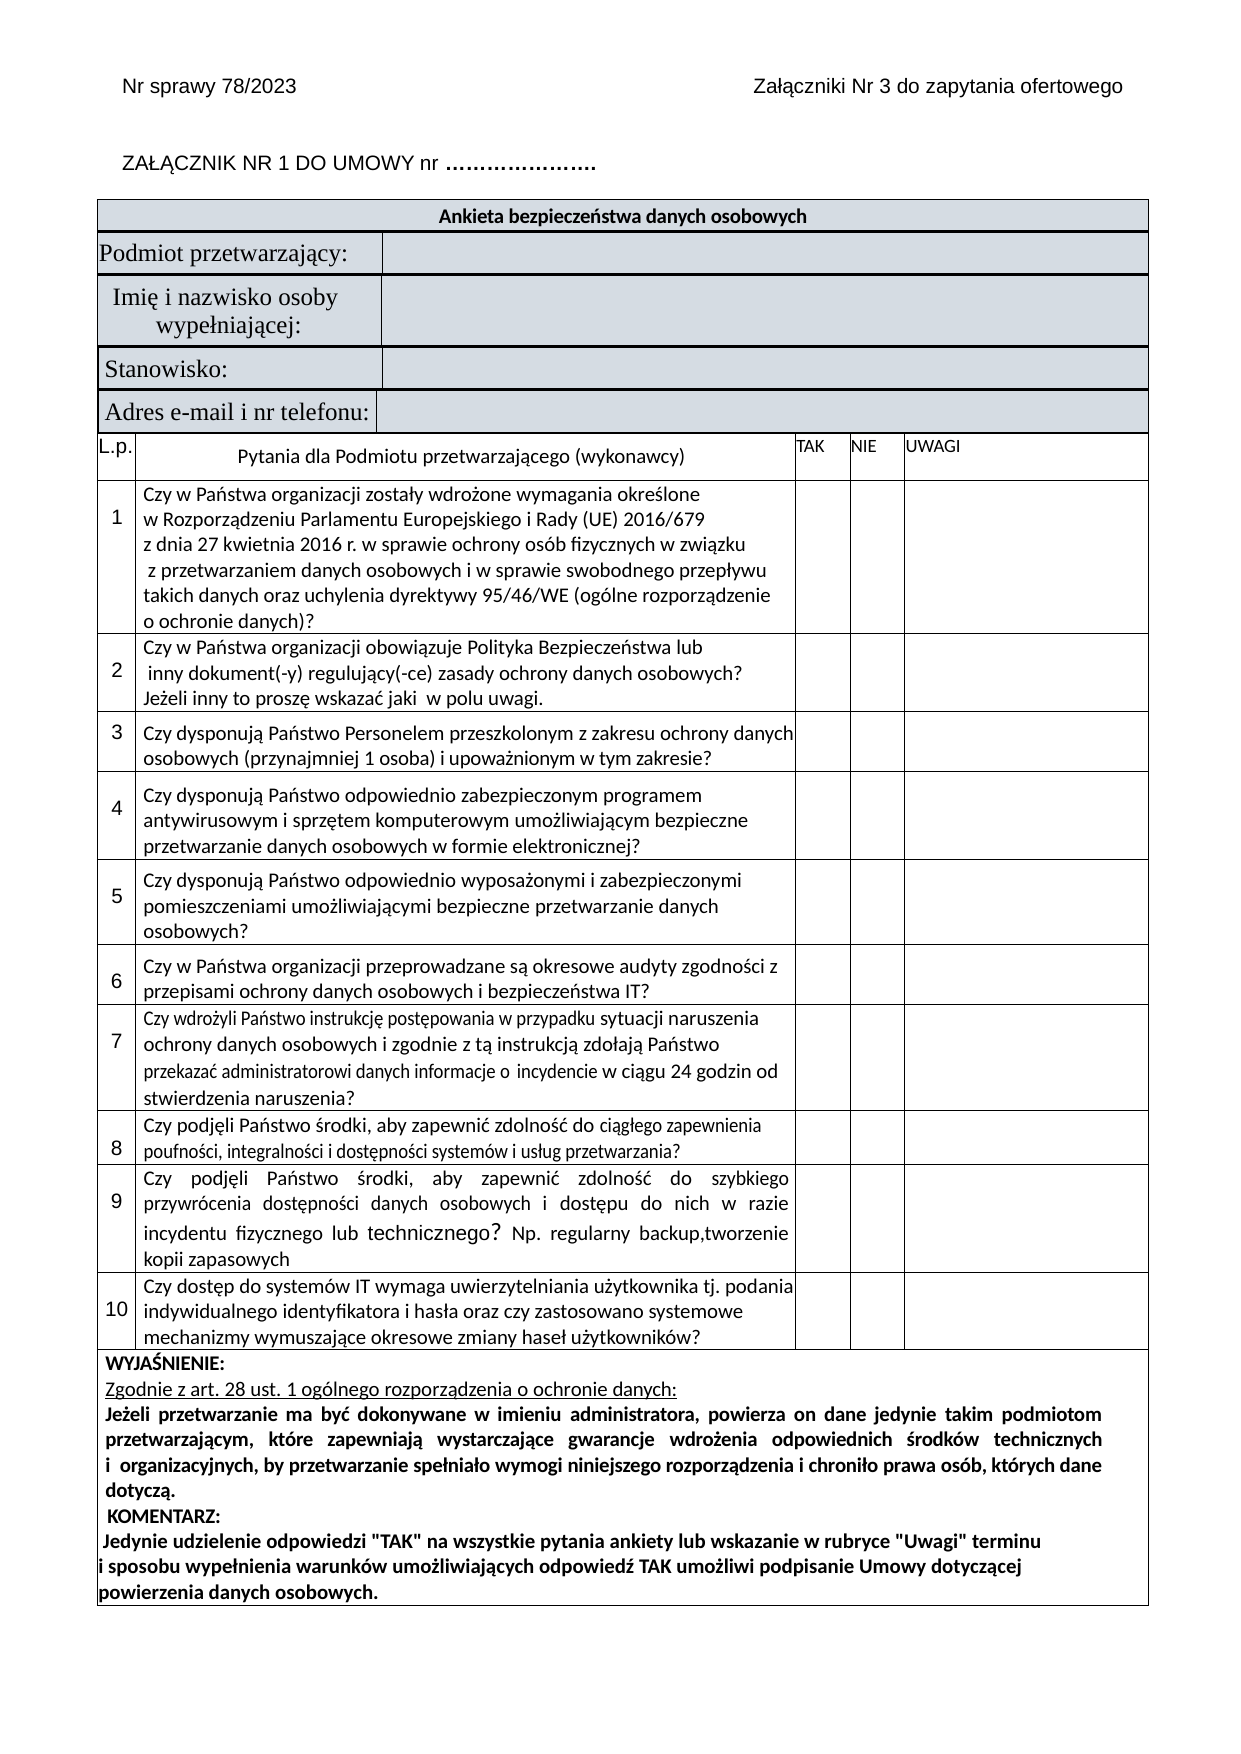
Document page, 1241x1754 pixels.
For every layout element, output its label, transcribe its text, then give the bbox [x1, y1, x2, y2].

table_cell NIE [851, 434, 904, 480]
table_cell 3 [98, 712, 135, 771]
table_cell [905, 634, 1148, 711]
table_cell [796, 634, 850, 711]
table_header Stanowisko: [99, 348, 382, 388]
table_cell WYJAŚNIENIE: Zgodnie z art. 28 ust. 1 ogólnego rozporządzenia o ochronie danych: Jeżeli przetwarzanie ma być dokonywane w imieniu administratora, powierza on dane jedynie takim podmiotom przetwarzającym, które zapewniają wystarczające gwarancje wdrożenia odpowiednich środków technicznych i organizacyjnych, by przetwarzanie spełniało wymogi niniejszego rozporządzenia i chroniło prawa osób, których dane dotyczą. KOMENTARZ: Jedynie udzielenie odpowiedzi "TAK" na wszystkie pytania ankiety lub wskazanie w rubryce "Uwagi" terminu i sposobu wypełnienia warunków umożliwiających odpowiedź TAK umożliwi podpisanie Umowy dotyczącej powierzenia danych osobowych. [98, 1350, 1148, 1604]
table_cell [851, 712, 904, 771]
table_cell [905, 1111, 1148, 1164]
table_cell 10 [98, 1273, 135, 1349]
table_cell Czy wdrożyli Państwo instrukcję postępowania w przypadku sytuacji naruszenia ochrony danych osobowych i zgodnie z tą instrukcją zdołają Państwo przekazać administratorowi danych informacje o incydencie w ciągu 24 godzin od stwierdzenia naruszenia? [136, 1005, 795, 1110]
table_cell 5 [98, 860, 135, 944]
table_cell 9 [98, 1165, 135, 1272]
table_cell 4 [98, 772, 135, 858]
table_cell [851, 772, 904, 858]
table_cell [905, 1005, 1148, 1110]
table_cell L.p. [98, 434, 135, 480]
table_cell Czy dysponują Państwo Personelem przeszkolonym z zakresu ochrony danych osobowych (przynajmniej 1 osoba) i upoważnionym w tym zakresie? [136, 712, 795, 771]
table_header [377, 391, 1148, 432]
table_header Ankieta bezpieczeństwa danych osobowych [98, 200, 1148, 230]
table_cell [796, 712, 850, 771]
text ZAŁĄCZNIK NR 1 DO UMOWY nr …………………. [122, 151, 1123, 175]
table_cell Czy dysponują Państwo odpowiednio wyposażonymi i zabezpieczonymi pomieszczeniami umożliwiającymi bezpieczne przetwarzanie danych osobowych? [136, 860, 795, 944]
table_cell 8 [98, 1111, 135, 1164]
table_header Imię i nazwisko osoby wypełniającej: [98, 276, 381, 345]
table_cell [796, 1005, 850, 1110]
table_cell Pytania dla Podmiotu przetwarzającego (wykonawcy) [136, 434, 795, 480]
table_cell [796, 1273, 850, 1349]
table_cell [905, 860, 1148, 944]
table_cell [905, 1273, 1148, 1349]
table_cell 1 [98, 481, 135, 633]
table_cell [851, 481, 904, 633]
table_cell TAK [796, 434, 850, 480]
table_header Adres e-mail i nr telefonu: [99, 391, 376, 432]
table_cell [851, 1273, 904, 1349]
table_header Podmiot przetwarzający: [98, 233, 382, 273]
table_cell 7 [98, 1005, 135, 1110]
table_cell [851, 1005, 904, 1110]
table_header [383, 233, 1148, 273]
table_cell Czy dysponują Państwo odpowiednio zabezpieczonym programem antywirusowym i sprzętem komputerowym umożliwiającym bezpieczne przetwarzanie danych osobowych w formie elektronicznej? [136, 772, 795, 858]
table_cell [905, 945, 1148, 1004]
table_cell [796, 1165, 850, 1272]
table_cell Czy w Państwa organizacji zostały wdrożone wymagania określone w Rozporządzeniu Parlamentu Europejskiego i Rady (UE) 2016/679 z dnia 27 kwietnia 2016 r. w sprawie ochrony osób fizycznych w związku z przetwarzaniem danych osobowych i w sprawie swobodnego przepływu takich danych oraz uchylenia dyrektywy 95/46/WE (ogólne rozporządzenie o ochronie danych)? [136, 481, 795, 633]
table_cell [905, 481, 1148, 633]
table_cell [905, 772, 1148, 858]
table_cell [796, 945, 850, 1004]
table_cell 2 [98, 634, 135, 711]
table_header [383, 348, 1148, 388]
table_cell Czy dostęp do systemów IT wymaga uwierzytelniania użytkownika tj. podania indywidualnego identyfikatora i hasła oraz czy zastosowano systemowe mechanizmy wymuszające okresowe zmiany haseł użytkowników? [136, 1273, 795, 1349]
table_cell 6 [98, 945, 135, 1004]
table_cell [905, 712, 1148, 771]
table_cell UWAGI [905, 434, 1148, 480]
table_cell [796, 860, 850, 944]
table_cell [796, 772, 850, 858]
table_cell Czy w Państwa organizacji obowiązuje Polityka Bezpieczeństwa lub inny dokument(-y) regulujący(-ce) zasady ochrony danych osobowych? Jeżeli inny to proszę wskazać jaki w polu uwagi. [136, 634, 795, 711]
table_cell [796, 1111, 850, 1164]
table_cell [851, 1165, 904, 1272]
table_cell Czy w Państwa organizacji przeprowadzane są okresowe audyty zgodności z przepisami ochrony danych osobowych i bezpieczeństwa IT? [136, 945, 795, 1004]
table_cell [905, 1165, 1148, 1272]
table_header [382, 276, 1148, 345]
table_cell [851, 634, 904, 711]
table_cell [851, 860, 904, 944]
table_cell Czy podjęli Państwo środki, aby zapewnić zdolność do szybkiego przywrócenia dostępności danych osobowych i dostępu do nich w razie incydentu fizycznego lub technicznego? Np. regularny backup,tworzenie kopii zapasowych [136, 1165, 795, 1272]
table_cell [851, 1111, 904, 1164]
table_cell [796, 481, 850, 633]
table_cell Czy podjęli Państwo środki, aby zapewnić zdolność do ciągłego zapewnienia poufności, integralności i dostępności systemów i usług przetwarzania? [136, 1111, 795, 1164]
table_cell [851, 945, 904, 1004]
